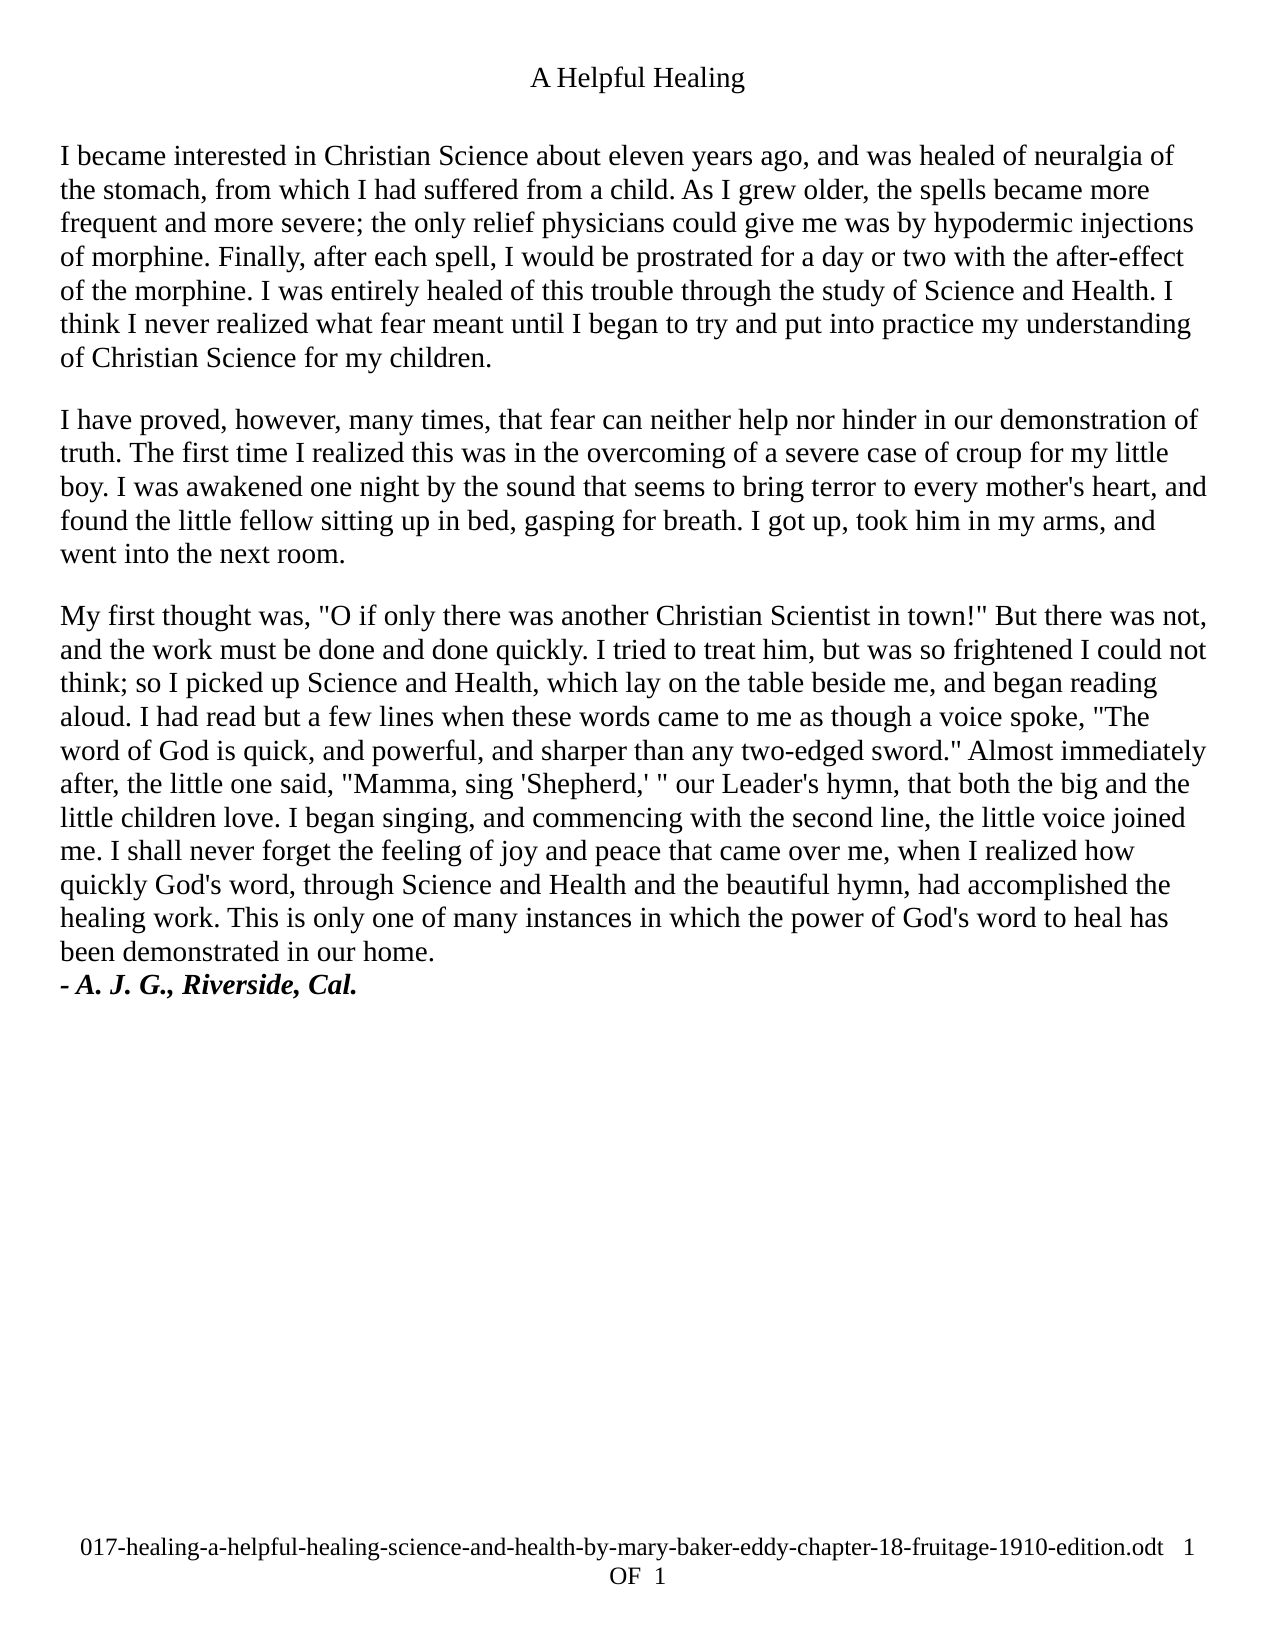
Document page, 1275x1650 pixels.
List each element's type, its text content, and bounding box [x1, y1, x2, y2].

text I became interested in Christian Science about eleven years ago, and was healed of neuralgia of the stomach, from which I had suffered from a child. As I grew older, the spells became more frequent and more severe; the only relief physicians could give me was by hypodermic injections of morphine. Finally, after each spell, I would be prostrated for a day or two with the after-effect of the morphine. I was entirely healed of this trouble through the study of Science and Health. I think I never realized what fear meant until I began to try and put into practice my understanding of Christian Science for my children. I have proved, however, many times, that fear can neither help nor hinder in our demonstration of truth. The first time I realized this was in the overcoming of a severe case of croup for my little boy. I was awakened one night by the sound that seems to bring terror to every mother's heart, and found the little fellow sitting up in bed, gasping for breath. I got up, took him in my arms, and went into the next room. My first thought was, "O if only there was another Christian Scientist in town!" But there was not, and the work must be done and done quickly. I tried to treat him, but was so frightened I could not think; so I picked up Science and Health, which lay on the table beside me, and began reading aloud. I had read but a few lines when these words came to me as though a voice spoke, "The word of God is quick, and powerful, and sharper than any two-edged sword." Almost immediately after, the little one said, "Mamma, sing 'Shepherd,' " our Leader's hymn, that both the big and the little children love. I began singing, and commencing with the second line, the little voice joined me. I shall never forget the feeling of joy and peace that came over me, when I realized how quickly God's word, through Science and Health and the beautiful hymn, had accomplished the healing work. This is only one of many instances in which the power of God's word to heal has been demonstrated in our home. - A. J. G., Riverside, Cal. [60, 138, 1215, 1001]
text A Helpful Healing [60, 60, 1215, 93]
